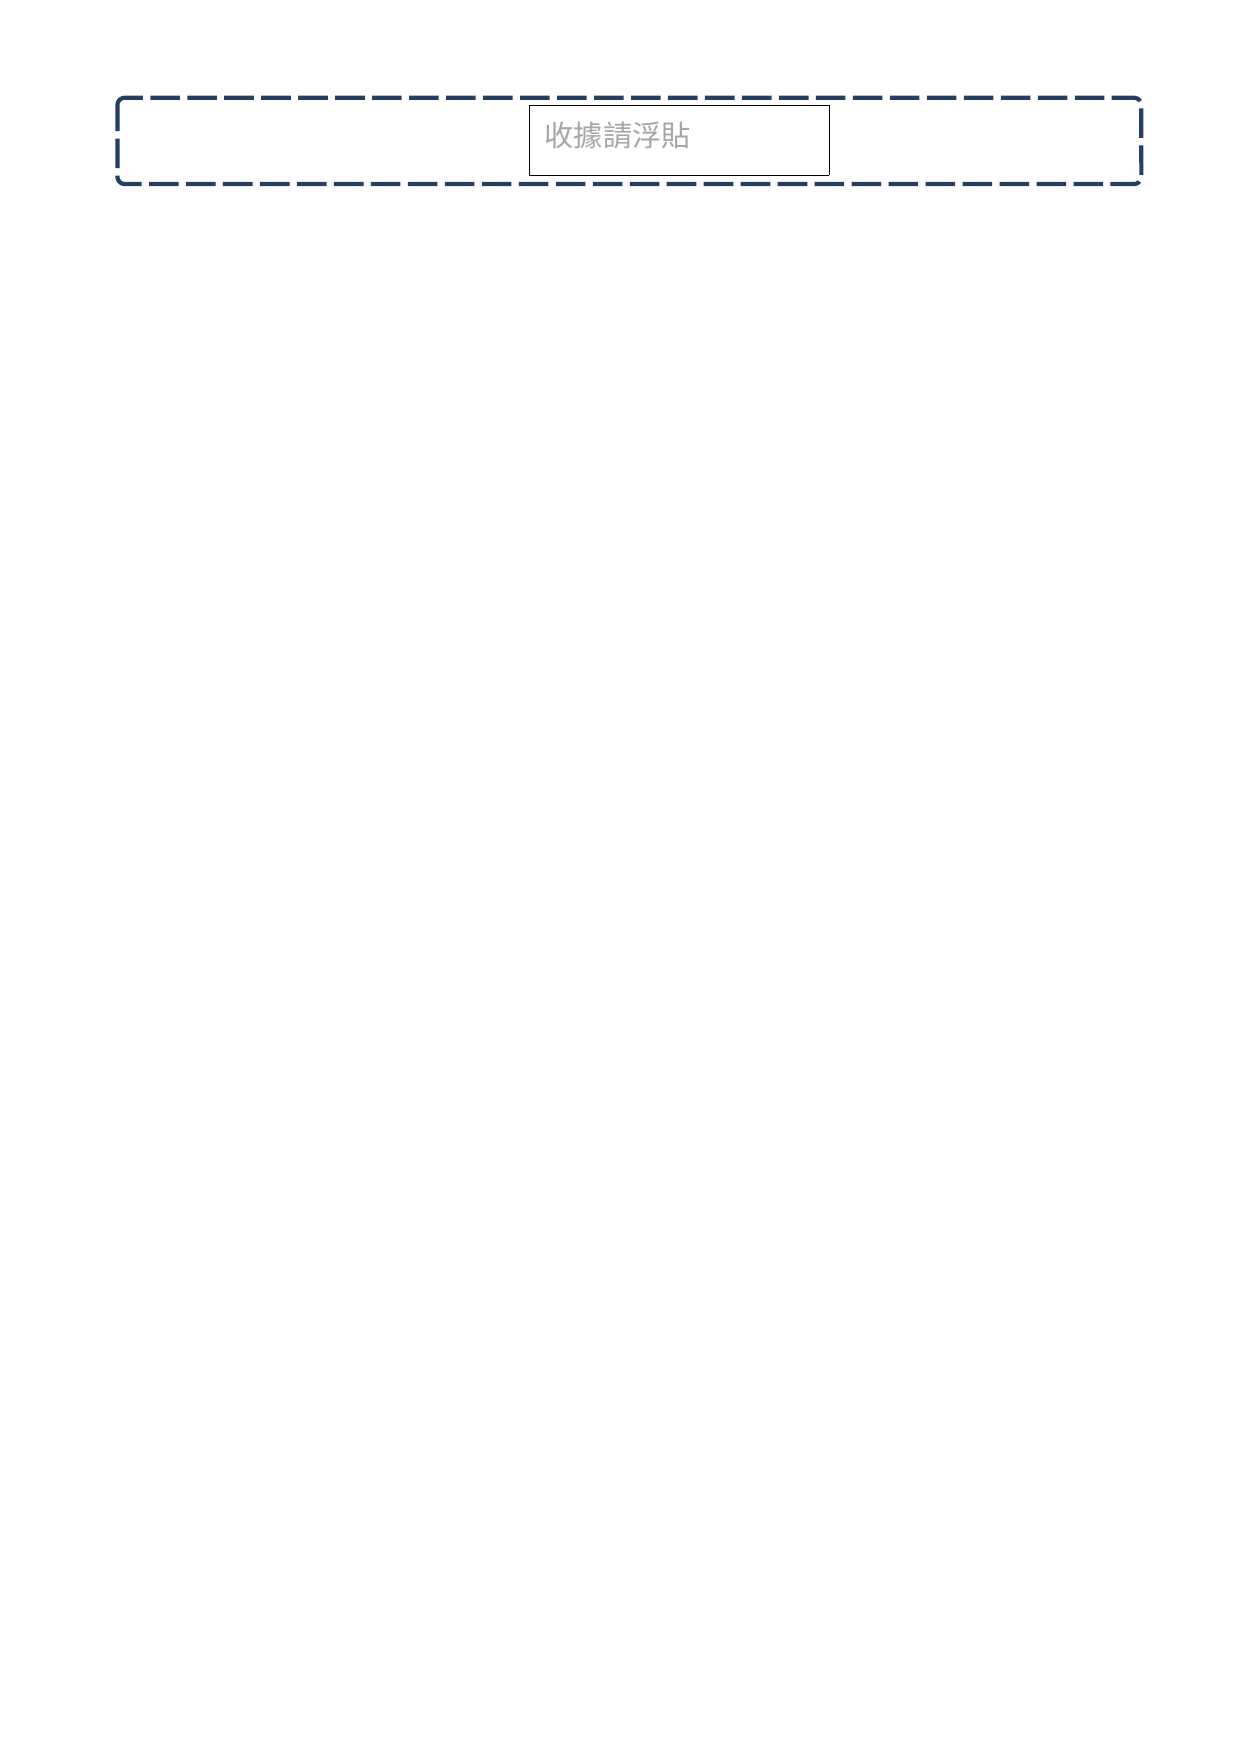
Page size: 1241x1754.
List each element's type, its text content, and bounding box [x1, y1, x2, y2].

text 收據請浮貼 [544, 112, 814, 154]
